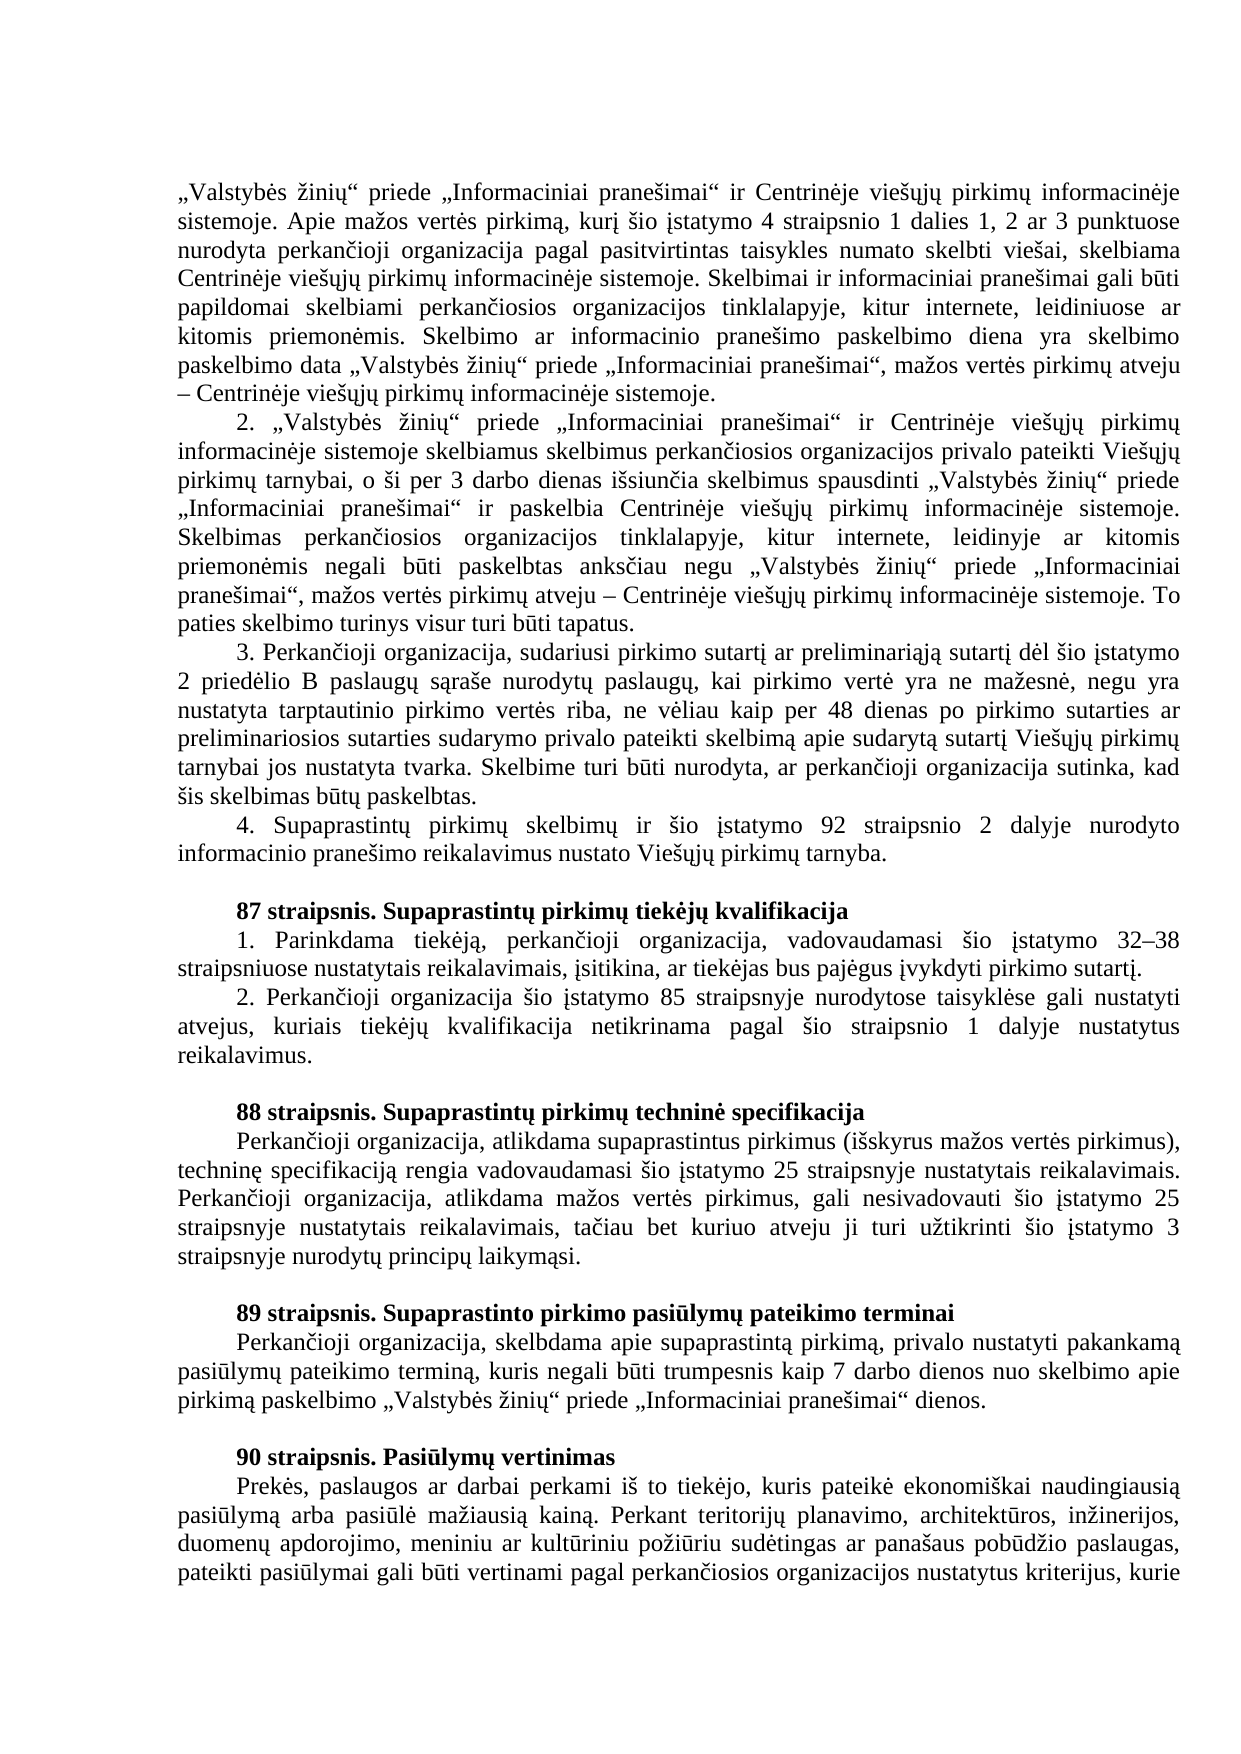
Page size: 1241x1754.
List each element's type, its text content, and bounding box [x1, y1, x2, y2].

text „Valstybės žinių“ priede „Informaciniai pranešimai“ ir Centrinėje viešųjų pirkimų informacinėje sistemoje. Apie mažos vertės pirkimą, kurį šio įstatymo 4 straipsnio 1 dalies 1, 2 ar 3 punktuose nurodyta perkančioji organizacija pagal pasitvirtintas taisykles numato skelbti viešai, skelbiama Centrinėje viešųjų pirkimų informacinėje sistemoje. Skelbimai ir informaciniai pranešimai gali būti papildomai skelbiami perkančiosios organizacijos tinklalapyje, kitur internete, leidiniuose ar kitomis priemonėmis. Skelbimo ar informacinio pranešimo paskelbimo diena yra skelbimo paskelbimo data „Valstybės žinių“ priede „Informaciniai pranešimai“, mažos vertės pirkimų atveju – Centrinėje viešųjų pirkimų informacinėje sistemoje. [177, 177, 1181, 407]
text 2. Perkančioji organizacija šio įstatymo 85 straipsnyje nurodytose taisyklėse gali nustatyti atvejus, kuriais tiekėjų kvalifikacija netikrinama pagal šio straipsnio 1 dalyje nustatytus reikalavimus. [177, 982, 1181, 1068]
text 89 straipsnis. Supaprastinto pirkimo pasiūlymų pateikimo terminai [177, 1298, 1181, 1327]
text Perkančioji organizacija, skelbdama apie supaprastintą pirkimą, privalo nustatyti pakankamą pasiūlymų pateikimo terminą, kuris negali būti trumpesnis kaip 7 darbo dienos nuo skelbimo apie pirkimą paskelbimo „Valstybės žinių“ priede „Informaciniai pranešimai“ dienos. [177, 1327, 1181, 1413]
text 4. Supaprastintų pirkimų skelbimų ir šio įstatymo 92 straipsnio 2 dalyje nurodyto informacinio pranešimo reikalavimus nustato Viešųjų pirkimų tarnyba. [177, 810, 1181, 867]
text 1. Parinkdama tiekėją, perkančioji organizacija, vadovaudamasi šio įstatymo 32–38 straipsniuose nustatytais reikalavimais, įsitikina, ar tiekėjas bus pajėgus įvykdyti pirkimo sutartį. [177, 925, 1181, 982]
text 87 straipsnis. Supaprastintų pirkimų tiekėjų kvalifikacija [177, 896, 1181, 925]
text 90 straipsnis. Pasiūlymų vertinimas [177, 1442, 1181, 1471]
text 3. Perkančioji organizacija, sudariusi pirkimo sutartį ar preliminariąją sutartį dėl šio įstatymo 2 priedėlio B paslaugų sąraše nurodytų paslaugų, kai pirkimo vertė yra ne mažesnė, negu yra nustatyta tarptautinio pirkimo vertės riba, ne vėliau kaip per 48 dienas po pirkimo sutarties ar preliminariosios sutarties sudarymo privalo pateikti skelbimą apie sudarytą sutartį Viešųjų pirkimų tarnybai jos nustatyta tvarka. Skelbime turi būti nurodyta, ar perkančioji organizacija sutinka, kad šis skelbimas būtų paskelbtas. [177, 637, 1181, 810]
text 88 straipsnis. Supaprastintų pirkimų techninė specifikacija [177, 1097, 1181, 1126]
text Prekės, paslaugos ar darbai perkami iš to tiekėjo, kuris pateikė ekonomiškai naudingiausią pasiūlymą arba pasiūlė mažiausią kainą. Perkant teritorijų planavimo, architektūros, inžinerijos, duomenų apdorojimo, meniniu ar kultūriniu požiūriu sudėtingas ar panašaus pobūdžio paslaugas, pateikti pasiūlymai gali būti vertinami pagal perkančiosios organizacijos nustatytus kriterijus, kurie [177, 1471, 1181, 1586]
text Perkančioji organizacija, atlikdama supaprastintus pirkimus (išskyrus mažos vertės pirkimus), techninę specifikaciją rengia vadovaudamasi šio įstatymo 25 straipsnyje nustatytais reikalavimais. Perkančioji organizacija, atlikdama mažos vertės pirkimus, gali nesivadovauti šio įstatymo 25 straipsnyje nustatytais reikalavimais, tačiau bet kuriuo atveju ji turi užtikrinti šio įstatymo 3 straipsnyje nurodytų principų laikymąsi. [177, 1126, 1181, 1270]
text 2. „Valstybės žinių“ priede „Informaciniai pranešimai“ ir Centrinėje viešųjų pirkimų informacinėje sistemoje skelbiamus skelbimus perkančiosios organizacijos privalo pateikti Viešųjų pirkimų tarnybai, o ši per 3 darbo dienas išsiunčia skelbimus spausdinti „Valstybės žinių“ priede „Informaciniai pranešimai“ ir paskelbia Centrinėje viešųjų pirkimų informacinėje sistemoje. Skelbimas perkančiosios organizacijos tinklalapyje, kitur internete, leidinyje ar kitomis priemonėmis negali būti paskelbtas anksčiau negu „Valstybės žinių“ priede „Informaciniai pranešimai“, mažos vertės pirkimų atveju – Centrinėje viešųjų pirkimų informacinėje sistemoje. To paties skelbimo turinys visur turi būti tapatus. [177, 407, 1181, 637]
